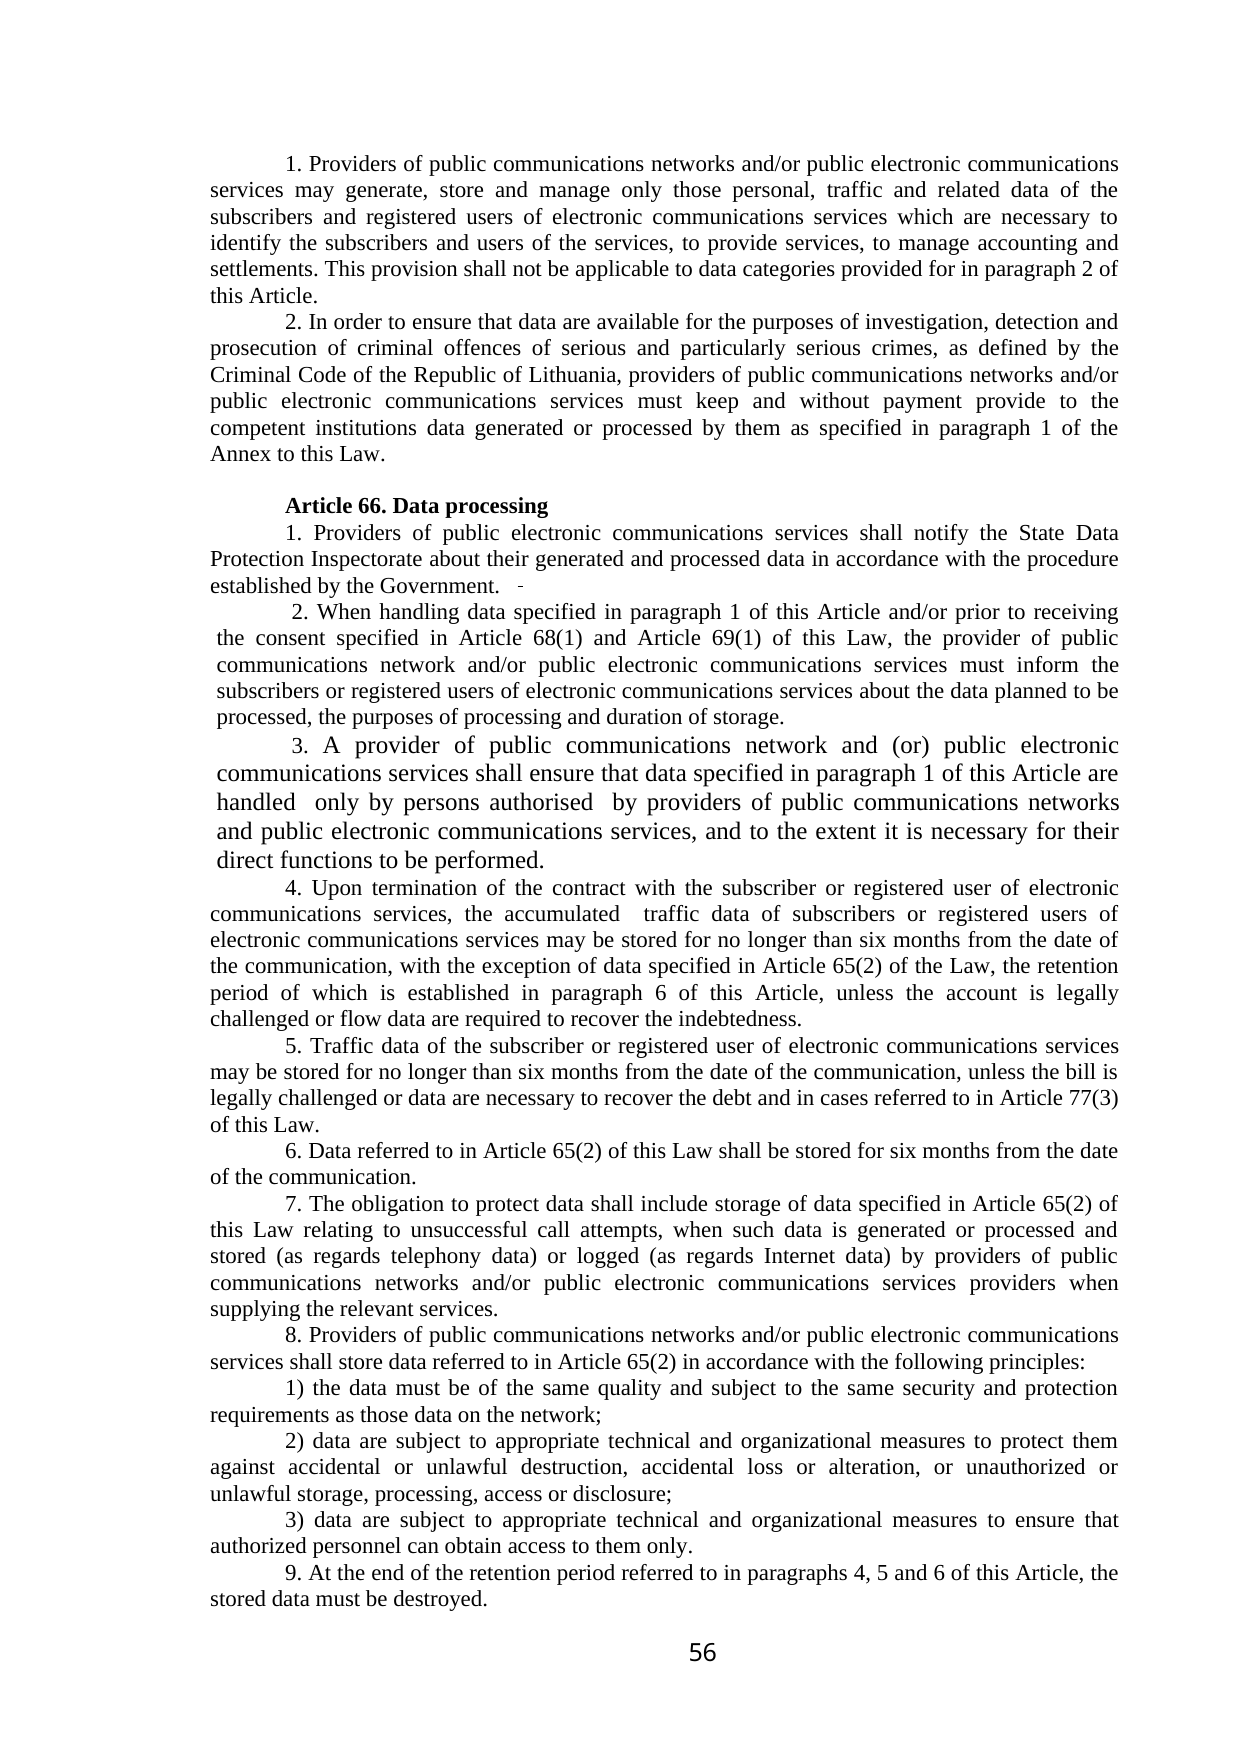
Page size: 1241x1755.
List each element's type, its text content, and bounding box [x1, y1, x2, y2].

text 3) data are subject to appropriate technical and organizational measures to ensure that authorized personnel can obtain access to them only. [210, 1506, 1120, 1559]
text 5. Traffic data of the subscriber or registered user of electronic communications services may be stored for no longer than six months from the date of the communication, unless the bill is legally challenged or data are necessary to recover the debt and in cases referred to in Article 77(3) of this Law. [210, 1032, 1120, 1137]
text 7. The obligation to protect data shall include storage of data specified in Article 65(2) of this Law relating to unsuccessful call attempts, when such data is generated or processed and stored (as regards telephony data) or logged (as regards Internet data) by providers of public communications networks and/or public electronic communications services providers when supplying the relevant services. [210, 1190, 1120, 1322]
text 8. Providers of public communications networks and/or public electronic communications services shall store data referred to in Article 65(2) in accordance with the following principles: [210, 1322, 1120, 1374]
text 1. Providers of public electronic communications services shall notify the State Data Protection Inspectorate about their generated and processed data in accordance with the procedure established by the Government. [210, 519, 1120, 598]
text 2) data are subject to appropriate technical and organizational measures to protect them against accidental or unlawful destruction, accidental loss or alteration, or unauthorized or unlawful storage, processing, access or disclosure; [210, 1427, 1120, 1506]
text 2. When handling data specified in paragraph 1 of this Article and/or prior to receiving the consent specified in Article 68(1) and Article 69(1) of this Law, the provider of public communications network and/or public electronic communications services must inform the subscribers or registered users of electronic communications services about the data planned to be processed, the purposes of processing and duration of storage. [216, 598, 1120, 730]
text 6. Data referred to in Article 65(2) of this Law shall be stored for six months from the date of the communication. [210, 1137, 1120, 1190]
text 9. At the end of the retention period referred to in paragraphs 4, 5 and 6 of this Article, the stored data must be destroyed. [210, 1559, 1120, 1611]
text 3. A provider of public communications network and (or) public electronic communications services shall ensure that data specified in paragraph 1 of this Article are handled only by persons authorised by providers of public communications networks and public electronic communications services, and to the extent it is necessary for their direct functions to be performed. [216, 730, 1120, 873]
text 2. In order to ensure that data are available for the purposes of investigation, detection and prosecution of criminal offences of serious and particularly serious crimes, as defined by the Criminal Code of the Republic of Lithuania, providers of public communications networks and/or public electronic communications services must keep and without payment provide to the competent institutions data generated or processed by them as specified in paragraph 1 of the Annex to this Law. [210, 308, 1120, 466]
text 4. Upon termination of the contract with the subscriber or registered user of electronic communications services, the accumulated traffic data of subscribers or registered users of electronic communications services may be stored for no longer than six months from the date of the communication, with the exception of data specified in Article 65(2) of the Law, the retention period of which is established in paragraph 6 of this Article, unless the account is legally challenged or flow data are required to recover the indebtedness. [210, 873, 1120, 1032]
text 1) the data must be of the same quality and subject to the same security and protection requirements as those data on the network; [210, 1374, 1120, 1427]
text 1. Providers of public communications networks and/or public electronic communications services may generate, store and manage only those personal, traffic and related data of the subscribers and registered users of electronic communications services which are necessary to identify the subscribers and users of the services, to provide services, to manage accounting and settlements. This provision shall not be applicable to data categories provided for in paragraph 2 of this Article. [210, 150, 1120, 308]
text Article 66. Data processing [210, 493, 1120, 519]
